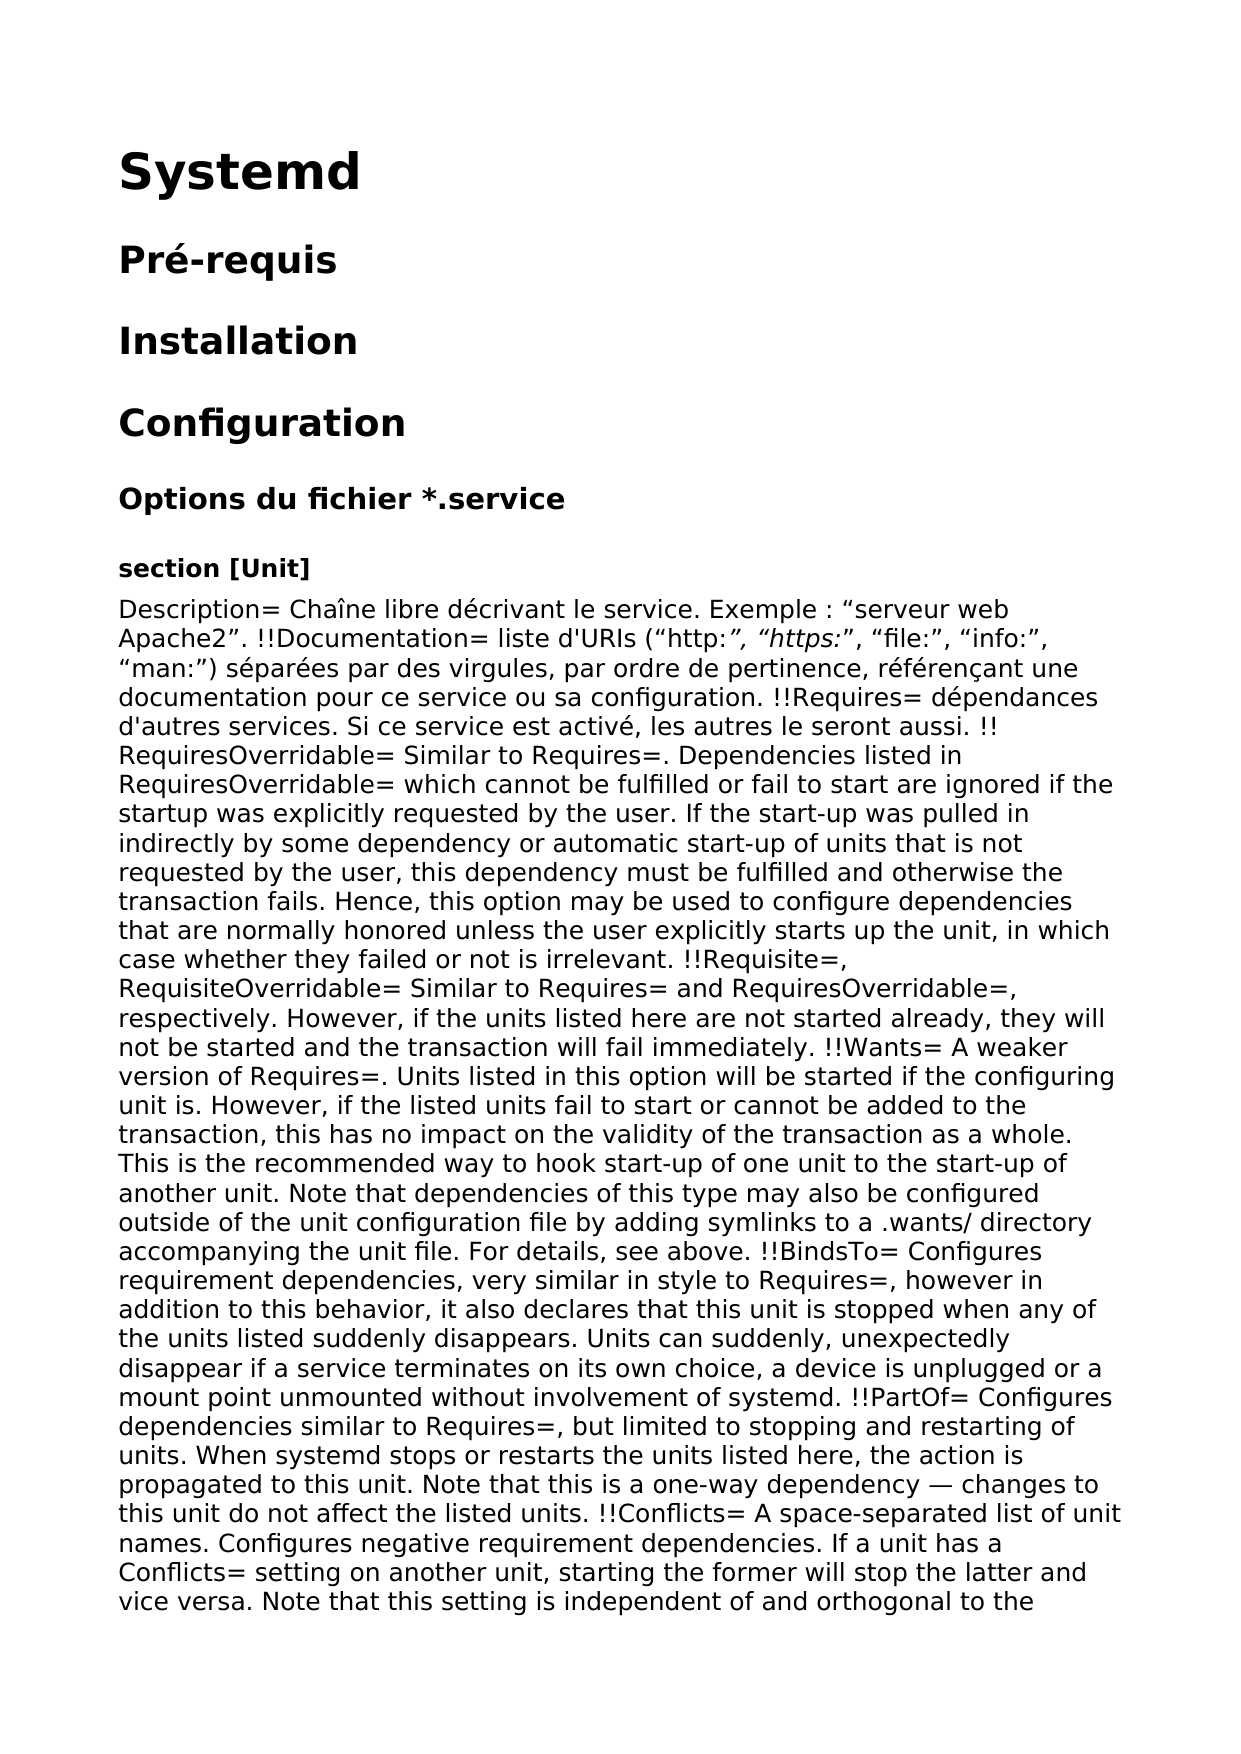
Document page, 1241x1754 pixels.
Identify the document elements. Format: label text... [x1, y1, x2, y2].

subtitle Pré-requis [118, 239, 1122, 282]
subtitle Installation [118, 320, 1122, 364]
subtitle Configuration [118, 401, 1122, 445]
subtitle section [Unit] [118, 554, 1122, 583]
subtitle Systemd [118, 143, 1122, 201]
text Description= Chaîne libre décrivant le service. Exemple : “serveur web Apache2”. !!Documentation= liste d'URIs (“http:”, “https:”, “file:”, “info:”, “man:”) séparées par des virgules, par ordre de pertinence, référençant une documentation pour ce service ou sa configuration. !!Requires= dépendances d'autres services. Si ce service est activé, les autres le seront aussi. !!RequiresOverridable= Similar to Requires=. Dependencies listed in RequiresOverridable= which cannot be fulfilled or fail to start are ignored if the startup was explicitly requested by the user. If the start-up was pulled in indirectly by some dependency or automatic start-up of units that is not requested by the user, this dependency must be fulfilled and otherwise the transaction fails. Hence, this option may be used to configure dependencies that are normally honored unless the user explicitly starts up the unit, in which case whether they failed or not is irrelevant. !!Requisite=, RequisiteOverridable= Similar to Requires= and RequiresOverridable=, respectively. However, if the units listed here are not started already, they will not be started and the transaction will fail immediately. !!Wants= A weaker version of Requires=. Units listed in this option will be started if the configuring unit is. However, if the listed units fail to start or cannot be added to the transaction, this has no impact on the validity of the transaction as a whole. This is the recommended way to hook start-up of one unit to the start-up of another unit. Note that dependencies of this type may also be configured outside of the unit configuration file by adding symlinks to a .wants/ directory accompanying the unit file. For details, see above. !!BindsTo= Configures requirement dependencies, very similar in style to Requires=, however in addition to this behavior, it also declares that this unit is stopped when any of the units listed suddenly disappears. Units can suddenly, unexpectedly disappear if a service terminates on its own choice, a device is unplugged or a mount point unmounted without involvement of systemd. !!PartOf= Configures dependencies similar to Requires=, but limited to stopping and restarting of units. When systemd stops or restarts the units listed here, the action is propagated to this unit. Note that this is a one-way dependency — changes to this unit do not affect the listed units. !!Conflicts= A space-separated list of unit names. Configures negative requirement dependencies. If a unit has a Conflicts= setting on another unit, starting the former will stop the latter and vice versa. Note that this setting is independent of and orthogonal to the [118, 595, 1122, 1616]
subtitle Options du fichier *.service [118, 482, 1122, 516]
